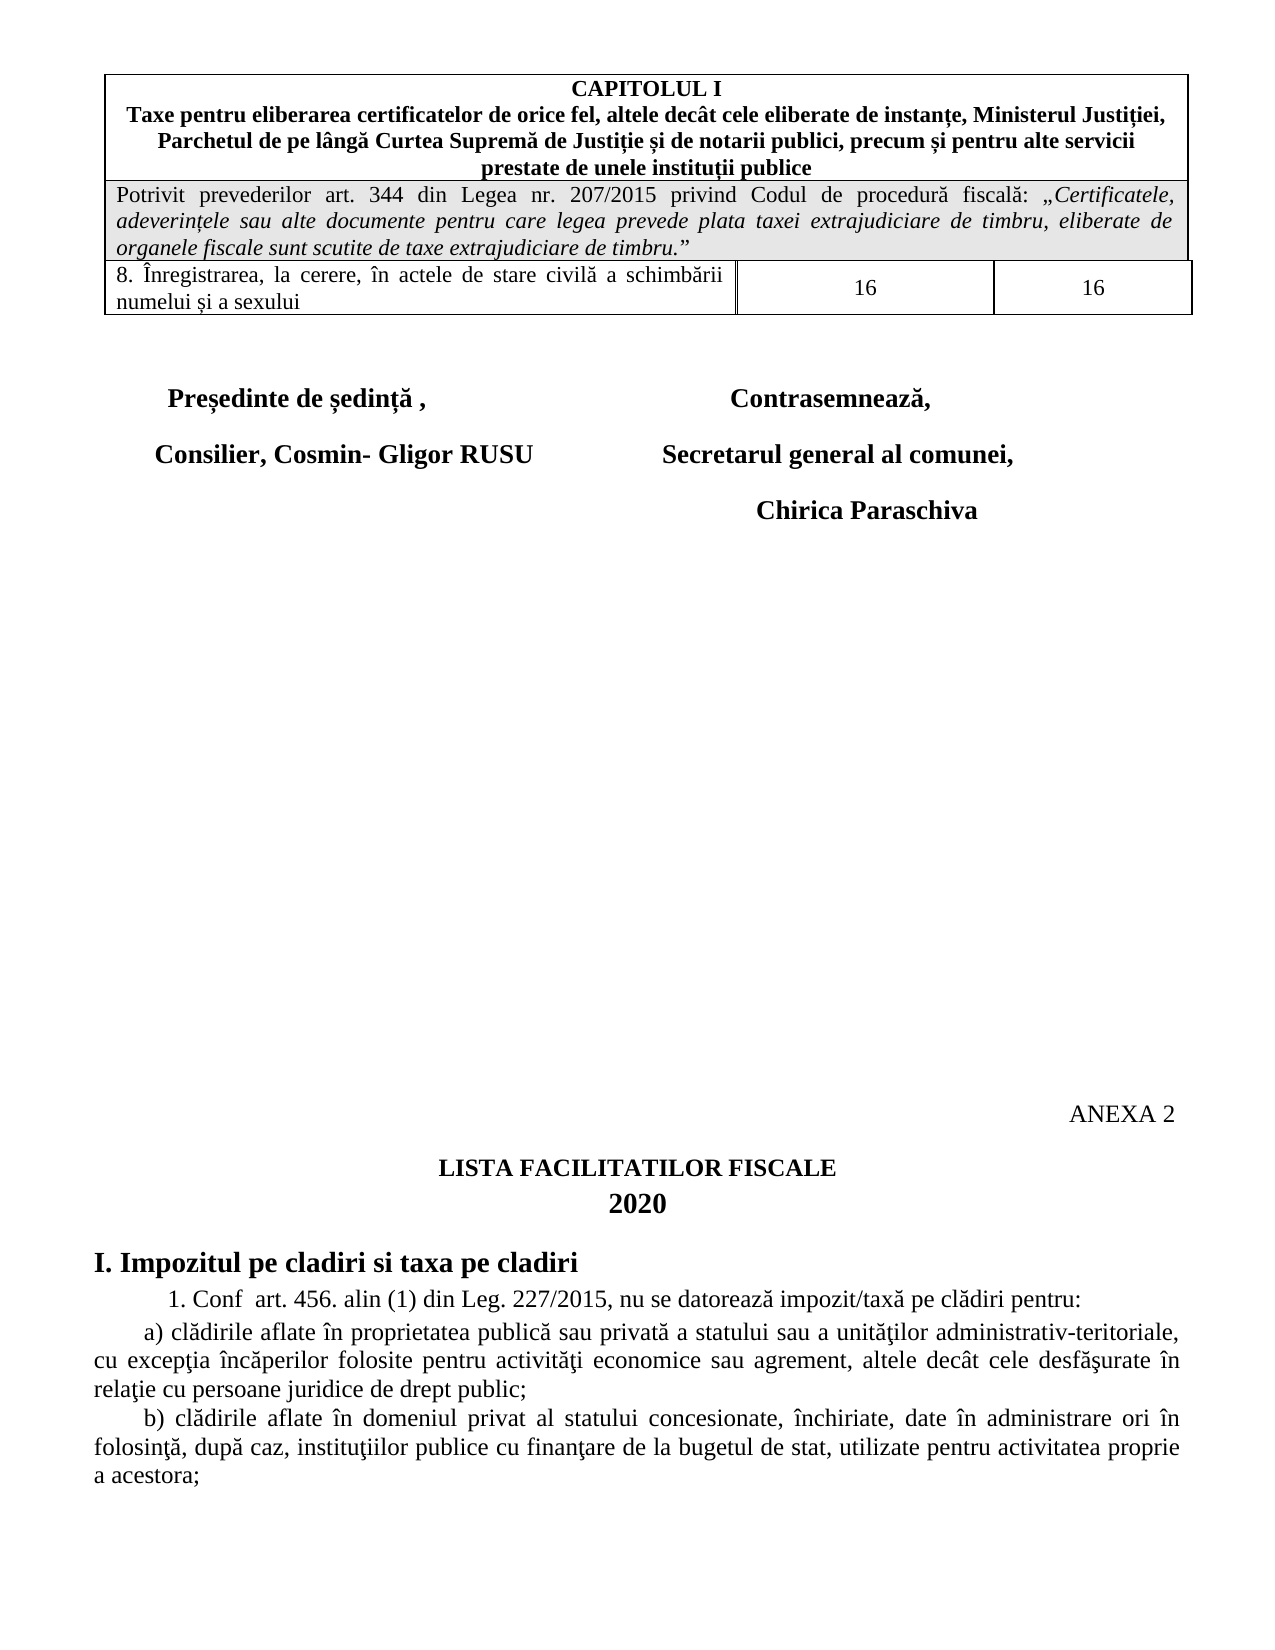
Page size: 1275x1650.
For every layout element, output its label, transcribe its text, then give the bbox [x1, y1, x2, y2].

text Consilier, Cosmin- Gligor RUSU Secretarul general al comunei, [94, 438, 1181, 469]
table_cell 16 [738, 261, 993, 314]
text 2020 [94, 1186, 1181, 1219]
text Chirica Paraschiva [94, 494, 1181, 526]
text ANEXA 2 [94, 1099, 1181, 1128]
text a) clădirile aflate în proprietatea publică sau privată a statului sau a unităţilor administrativ-teritoriale, cu excepţia încăperilor folosite pentru activităţi economice sau agrement, altele decât cele desfăşurate în relaţie cu persoane juridice de drept public; [94, 1317, 1181, 1403]
text 1. Conf art. 456. alin (1) din Leg. 227/2015, nu se datorează impozit/taxă pe clădiri pentru: [94, 1284, 1181, 1312]
table_cell Potrivit prevederilor art. 344 din Legea nr. 207/2015 privind Codul de procedură fiscală: „Certificatele, adeverințele sau alte documente pentru care legea prevede plata taxei extrajudiciare de timbru, eliberate de organele fiscale sunt scutite de taxe extrajudiciare de timbru.” [106, 181, 1187, 260]
text b) clădirile aflate în domeniul privat al statului concesionate, închiriate, date în administrare ori în folosinţă, după caz, instituţiilor publice cu finanţare de la bugetul de stat, utilizate pentru activitatea proprie a acestora; [94, 1403, 1181, 1489]
text I. Impozitul pe cladiri si taxa pe cladiri [94, 1245, 1181, 1279]
table_cell 16 [995, 261, 1191, 314]
table_cell 8. Înregistrarea, la cerere, în actele de stare civilă a schimbării numelui și a sexului [106, 261, 735, 314]
text LISTA FACILITATILOR FISCALE [94, 1153, 1181, 1182]
text Președinte de ședință , Contrasemnează, [94, 382, 1181, 413]
table_cell CAPITOLUL I Taxe pentru eliberarea certificatelor de orice fel, altele decât cele eliberate de instanțe, Ministerul Justiției, Parchetul de pe lângă Curtea Supremă de Justiție și de notarii publici, precum și pentru alte servicii prestate de unele instituții publice [106, 75, 1187, 180]
